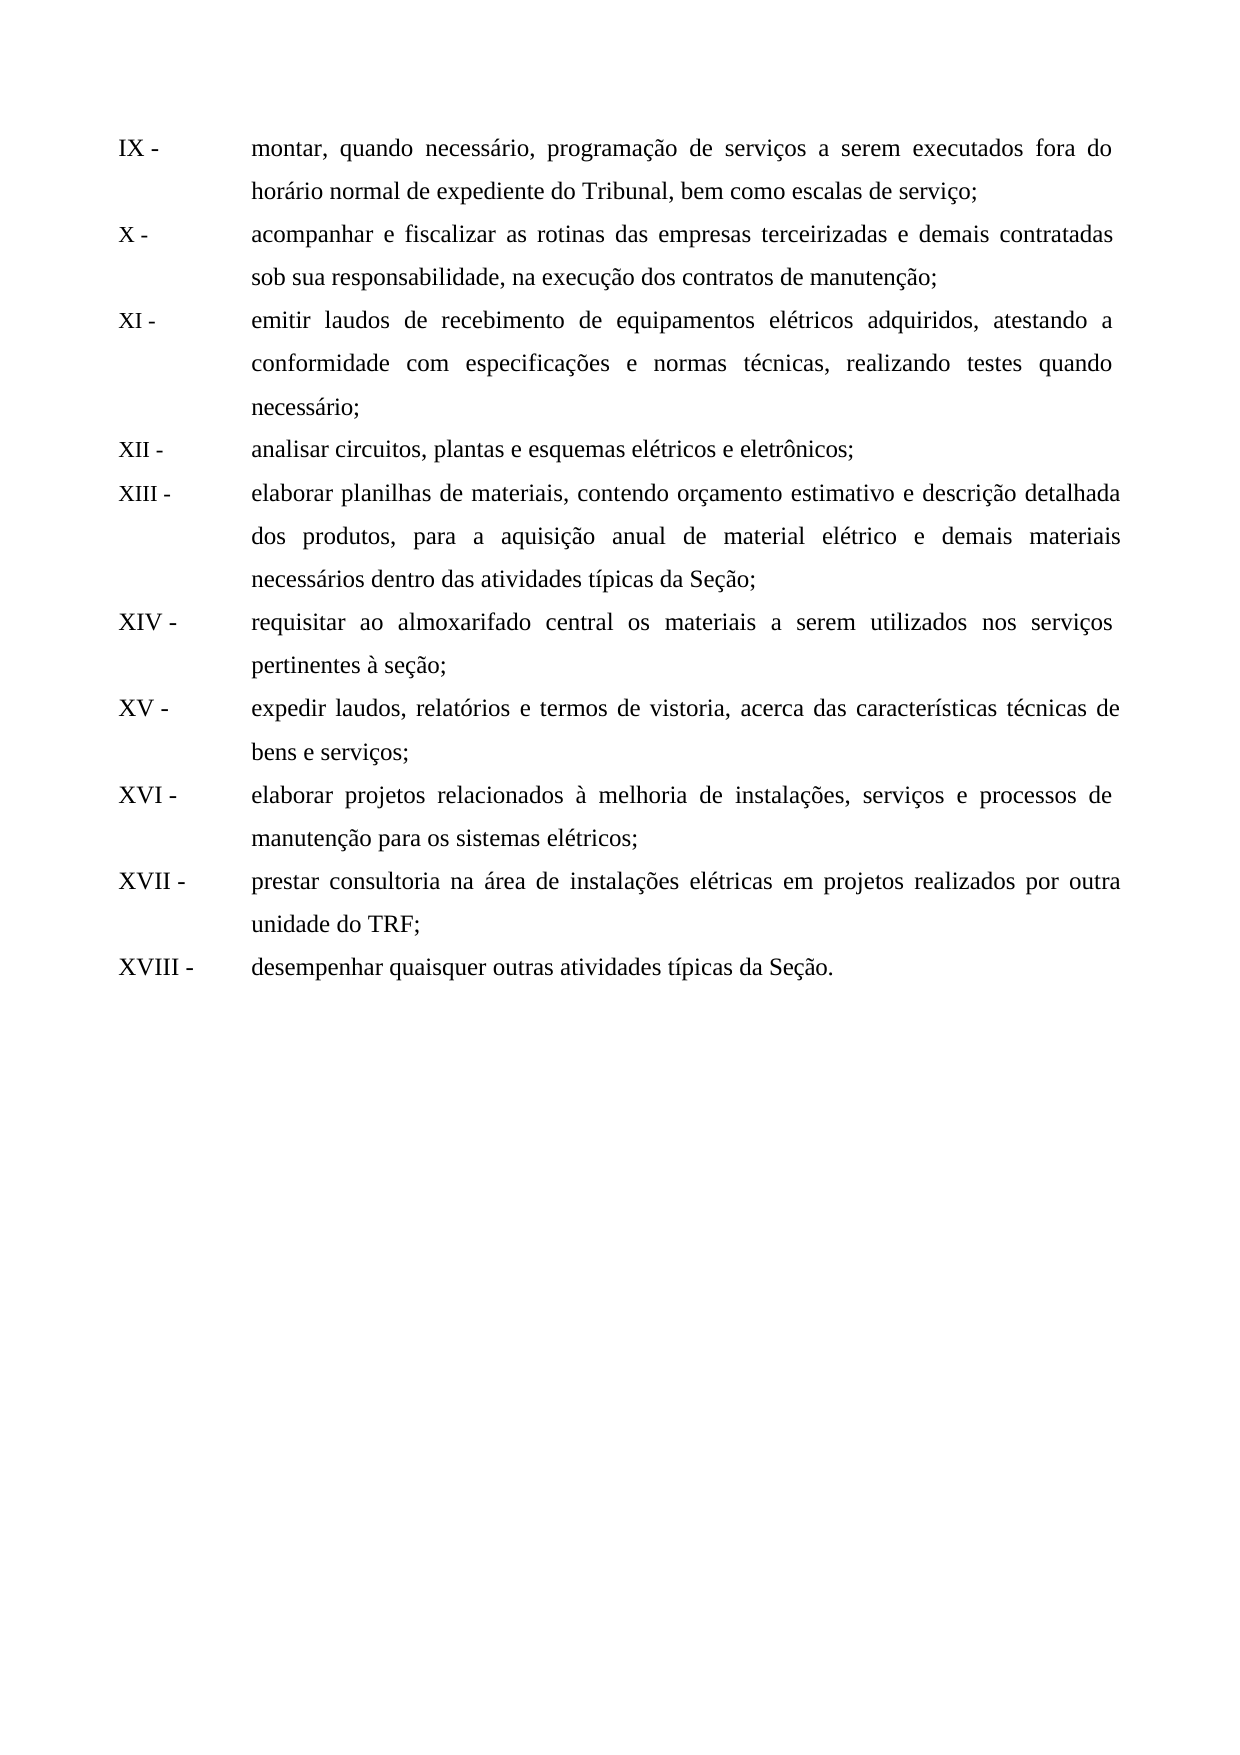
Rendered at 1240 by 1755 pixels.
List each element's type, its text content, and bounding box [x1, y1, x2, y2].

list acompanhar e fiscalizar as rotinas das empresas terceirizadas e demais contratadas sob sua responsabilidade, na execução dos contratos de manutenção; [118, 219, 1113, 291]
list montar, quando necessário, programação de serviços a serem executados fora do horário normal de expediente do Tribunal, bem como escalas de serviço; [118, 133, 1113, 205]
list requisitar ao almoxarifado central os materiais a serem utilizados nos serviços pertinentes à seção; [118, 607, 1113, 679]
list analisar circuitos, plantas e esquemas elétricos e eletrônicos; [118, 435, 1121, 463]
list elaborar planilhas de materiais, contendo orçamento estimativo e descrição detalhada dos produtos, para a aquisição anual de material elétrico e demais materiais necessários dentro das atividades típicas da Seção; [118, 478, 1121, 593]
list prestar consultoria na área de instalações elétricas em projetos realizados por outra unidade do TRF; [118, 866, 1121, 938]
list desempenhar quaisquer outras atividades típicas da Seção. [118, 952, 1121, 981]
list emitir laudos de recebimento de equipamentos elétricos adquiridos, atestando a conformidade com especificações e normas técnicas, realizando testes quando necessário; [118, 305, 1113, 420]
list expedir laudos, relatórios e termos de vistoria, acerca das características técnicas de bens e serviços; [118, 693, 1121, 765]
list elaborar projetos relacionados à melhoria de instalações, serviços e processos de manutenção para os sistemas elétricos; [118, 780, 1113, 852]
